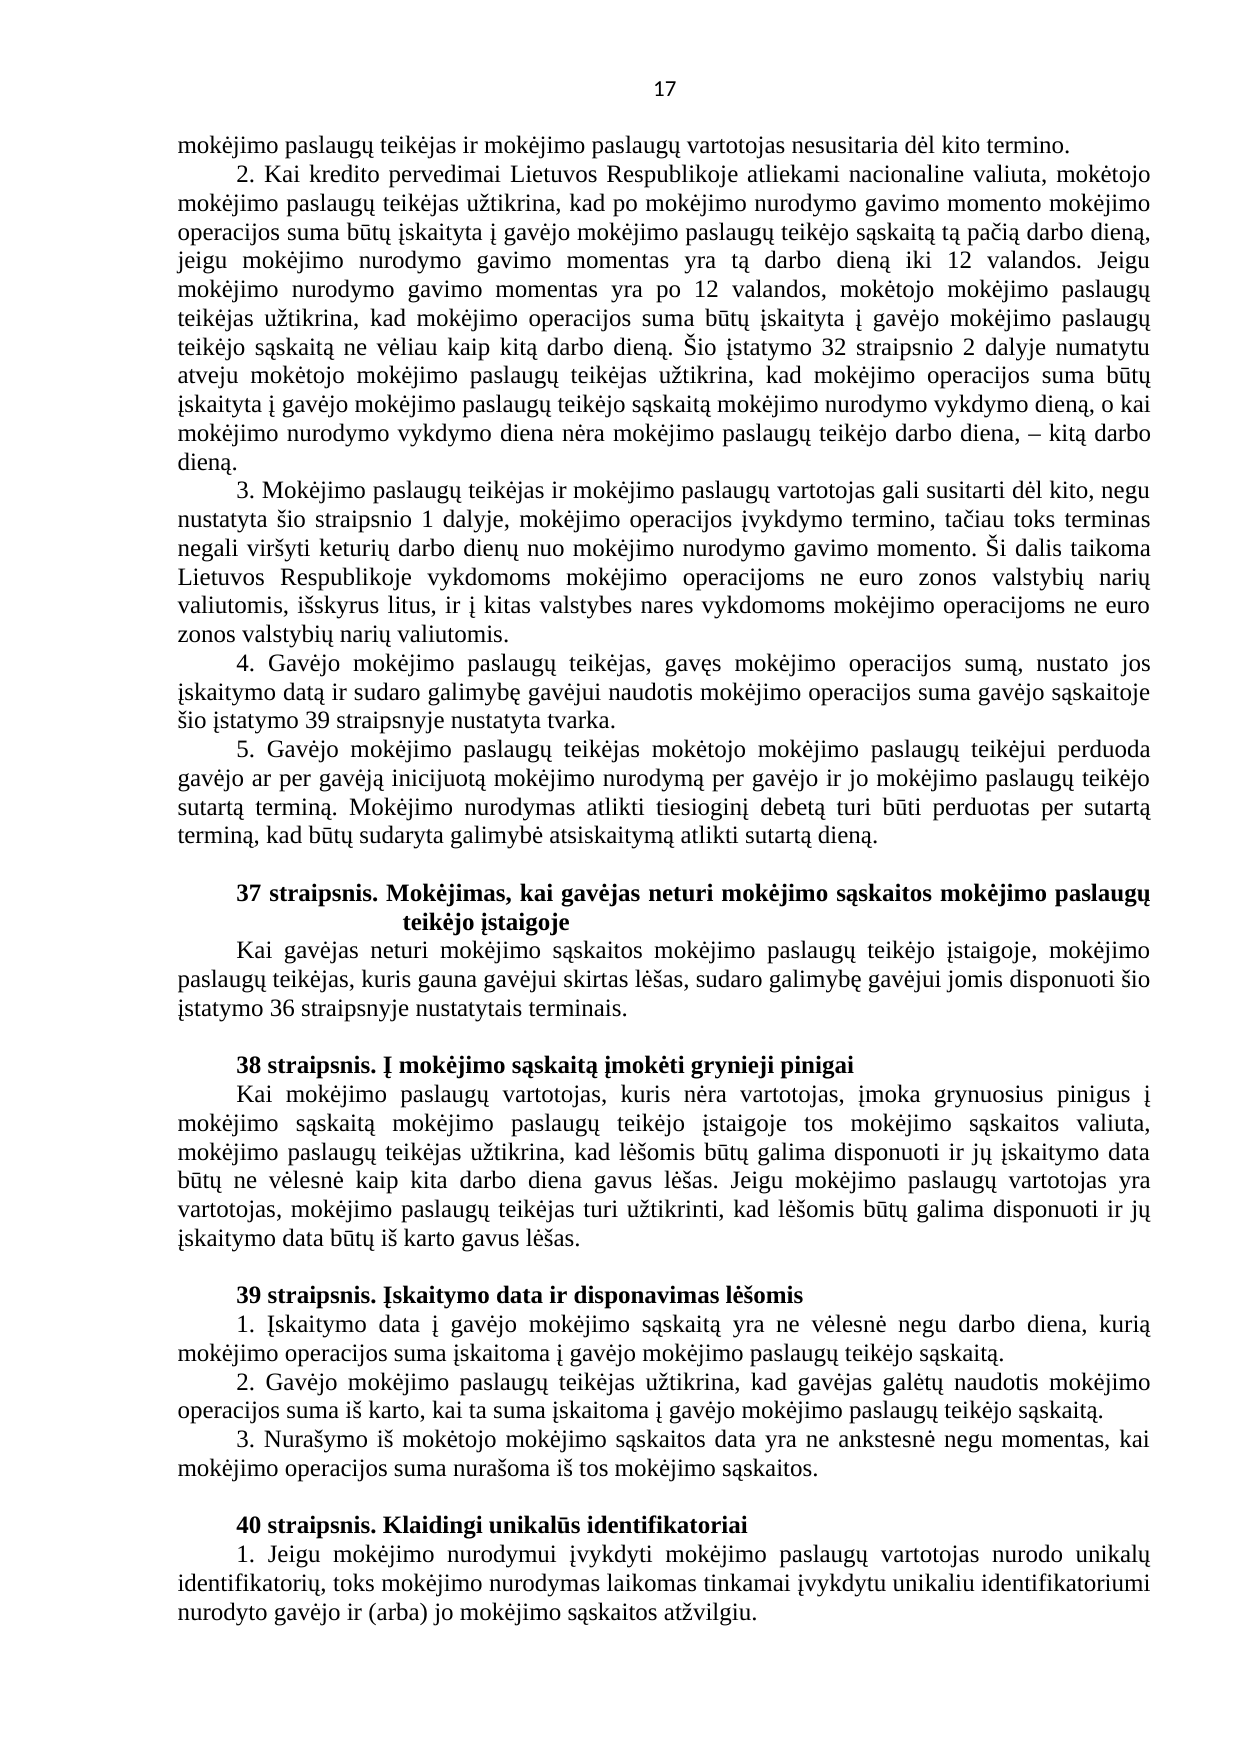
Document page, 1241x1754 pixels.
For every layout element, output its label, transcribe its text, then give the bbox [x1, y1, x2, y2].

text 1. Jeigu mokėjimo nurodymui įvykdyti mokėjimo paslaugų vartotojas nurodo unikalų identifikatorių, toks mokėjimo nurodymas laikomas tinkamai įvykdytu unikaliu identifikatoriumi nurodyto gavėjo ir (arba) jo mokėjimo sąskaitos atžvilgiu. [177, 1539, 1152, 1626]
text 3. Nurašymo iš mokėtojo mokėjimo sąskaitos data yra ne ankstesnė negu momentas, kai mokėjimo operacijos suma nurašoma iš tos mokėjimo sąskaitos. [177, 1424, 1152, 1482]
text 5. Gavėjo mokėjimo paslaugų teikėjas mokėtojo mokėjimo paslaugų teikėjui perduoda gavėjo ar per gavėją inicijuotą mokėjimo nurodymą per gavėjo ir jo mokėjimo paslaugų teikėjo sutartą terminą. Mokėjimo nurodymas atlikti tiesioginį debetą turi būti perduotas per sutartą terminą, kad būtų sudaryta galimybė atsiskaitymą atlikti sutartą dieną. [177, 734, 1152, 849]
text 2. Kai kredito pervedimai Lietuvos Respublikoje atliekami nacionaline valiuta, mokėtojo mokėjimo paslaugų teikėjas užtikrina, kad po mokėjimo nurodymo gavimo momento mokėjimo operacijos suma būtų įskaityta į gavėjo mokėjimo paslaugų teikėjo sąskaitą tą pačią darbo dieną, jeigu mokėjimo nurodymo gavimo momentas yra tą darbo dieną iki 12 valandos. Jeigu mokėjimo nurodymo gavimo momentas yra po 12 valandos, mokėtojo mokėjimo paslaugų teikėjas užtikrina, kad mokėjimo operacijos suma būtų įskaityta į gavėjo mokėjimo paslaugų teikėjo sąskaitą ne vėliau kaip kitą darbo dieną. Šio įstatymo 32 straipsnio 2 dalyje numatytu atveju mokėtojo mokėjimo paslaugų teikėjas užtikrina, kad mokėjimo operacijos suma būtų įskaityta į gavėjo mokėjimo paslaugų teikėjo sąskaitą mokėjimo nurodymo vykdymo dieną, o kai mokėjimo nurodymo vykdymo diena nėra mokėjimo paslaugų teikėjo darbo diena, – kitą darbo dieną. [177, 159, 1152, 476]
text 39 straipsnis. Įskaitymo data ir disponavimas lėšomis [177, 1281, 1152, 1309]
text 40 straipsnis. Klaidingi unikalūs identifikatoriai [177, 1511, 1152, 1539]
text 4. Gavėjo mokėjimo paslaugų teikėjas, gavęs mokėjimo operacijos sumą, nustato jos įskaitymo datą ir sudaro galimybę gavėjui naudotis mokėjimo operacijos suma gavėjo sąskaitoje šio įstatymo 39 straipsnyje nustatyta tvarka. [177, 648, 1152, 734]
text mokėjimo paslaugų teikėjas ir mokėjimo paslaugų vartotojas nesusitaria dėl kito termino. [177, 131, 1152, 159]
text 2. Gavėjo mokėjimo paslaugų teikėjas užtikrina, kad gavėjas galėtų naudotis mokėjimo operacijos suma iš karto, kai ta suma įskaitoma į gavėjo mokėjimo paslaugų teikėjo sąskaitą. [177, 1367, 1152, 1424]
text 1. Įskaitymo data į gavėjo mokėjimo sąskaitą yra ne vėlesnė negu darbo diena, kurią mokėjimo operacijos suma įskaitoma į gavėjo mokėjimo paslaugų teikėjo sąskaitą. [177, 1309, 1152, 1367]
text Kai gavėjas neturi mokėjimo sąskaitos mokėjimo paslaugų teikėjo įstaigoje, mokėjimo paslaugų teikėjas, kuris gauna gavėjui skirtas lėšas, sudaro galimybę gavėjui jomis disponuoti šio įstatymo 36 straipsnyje nustatytais terminais. [177, 936, 1152, 1022]
text 37 straipsnis. Mokėjimas, kai gavėjas neturi mokėjimo sąskaitos mokėjimo paslaugų teikėjo įstaigoje [236, 878, 1152, 936]
text 38 straipsnis. Į mokėjimo sąskaitą įmokėti grynieji pinigai [177, 1051, 1152, 1079]
text Kai mokėjimo paslaugų vartotojas, kuris nėra vartotojas, įmoka grynuosius pinigus į mokėjimo sąskaitą mokėjimo paslaugų teikėjo įstaigoje tos mokėjimo sąskaitos valiuta, mokėjimo paslaugų teikėjas užtikrina, kad lėšomis būtų galima disponuoti ir jų įskaitymo data būtų ne vėlesnė kaip kita darbo diena gavus lėšas. Jeigu mokėjimo paslaugų vartotojas yra vartotojas, mokėjimo paslaugų teikėjas turi užtikrinti, kad lėšomis būtų galima disponuoti ir jų įskaitymo data būtų iš karto gavus lėšas. [177, 1079, 1152, 1252]
text 3. Mokėjimo paslaugų teikėjas ir mokėjimo paslaugų vartotojas gali susitarti dėl kito, negu nustatyta šio straipsnio 1 dalyje, mokėjimo operacijos įvykdymo termino, tačiau toks terminas negali viršyti keturių darbo dienų nuo mokėjimo nurodymo gavimo momento. Ši dalis taikoma Lietuvos Respublikoje vykdomoms mokėjimo operacijoms ne euro zonos valstybių narių valiutomis, išskyrus litus, ir į kitas valstybes nares vykdomoms mokėjimo operacijoms ne euro zonos valstybių narių valiutomis. [177, 476, 1152, 648]
